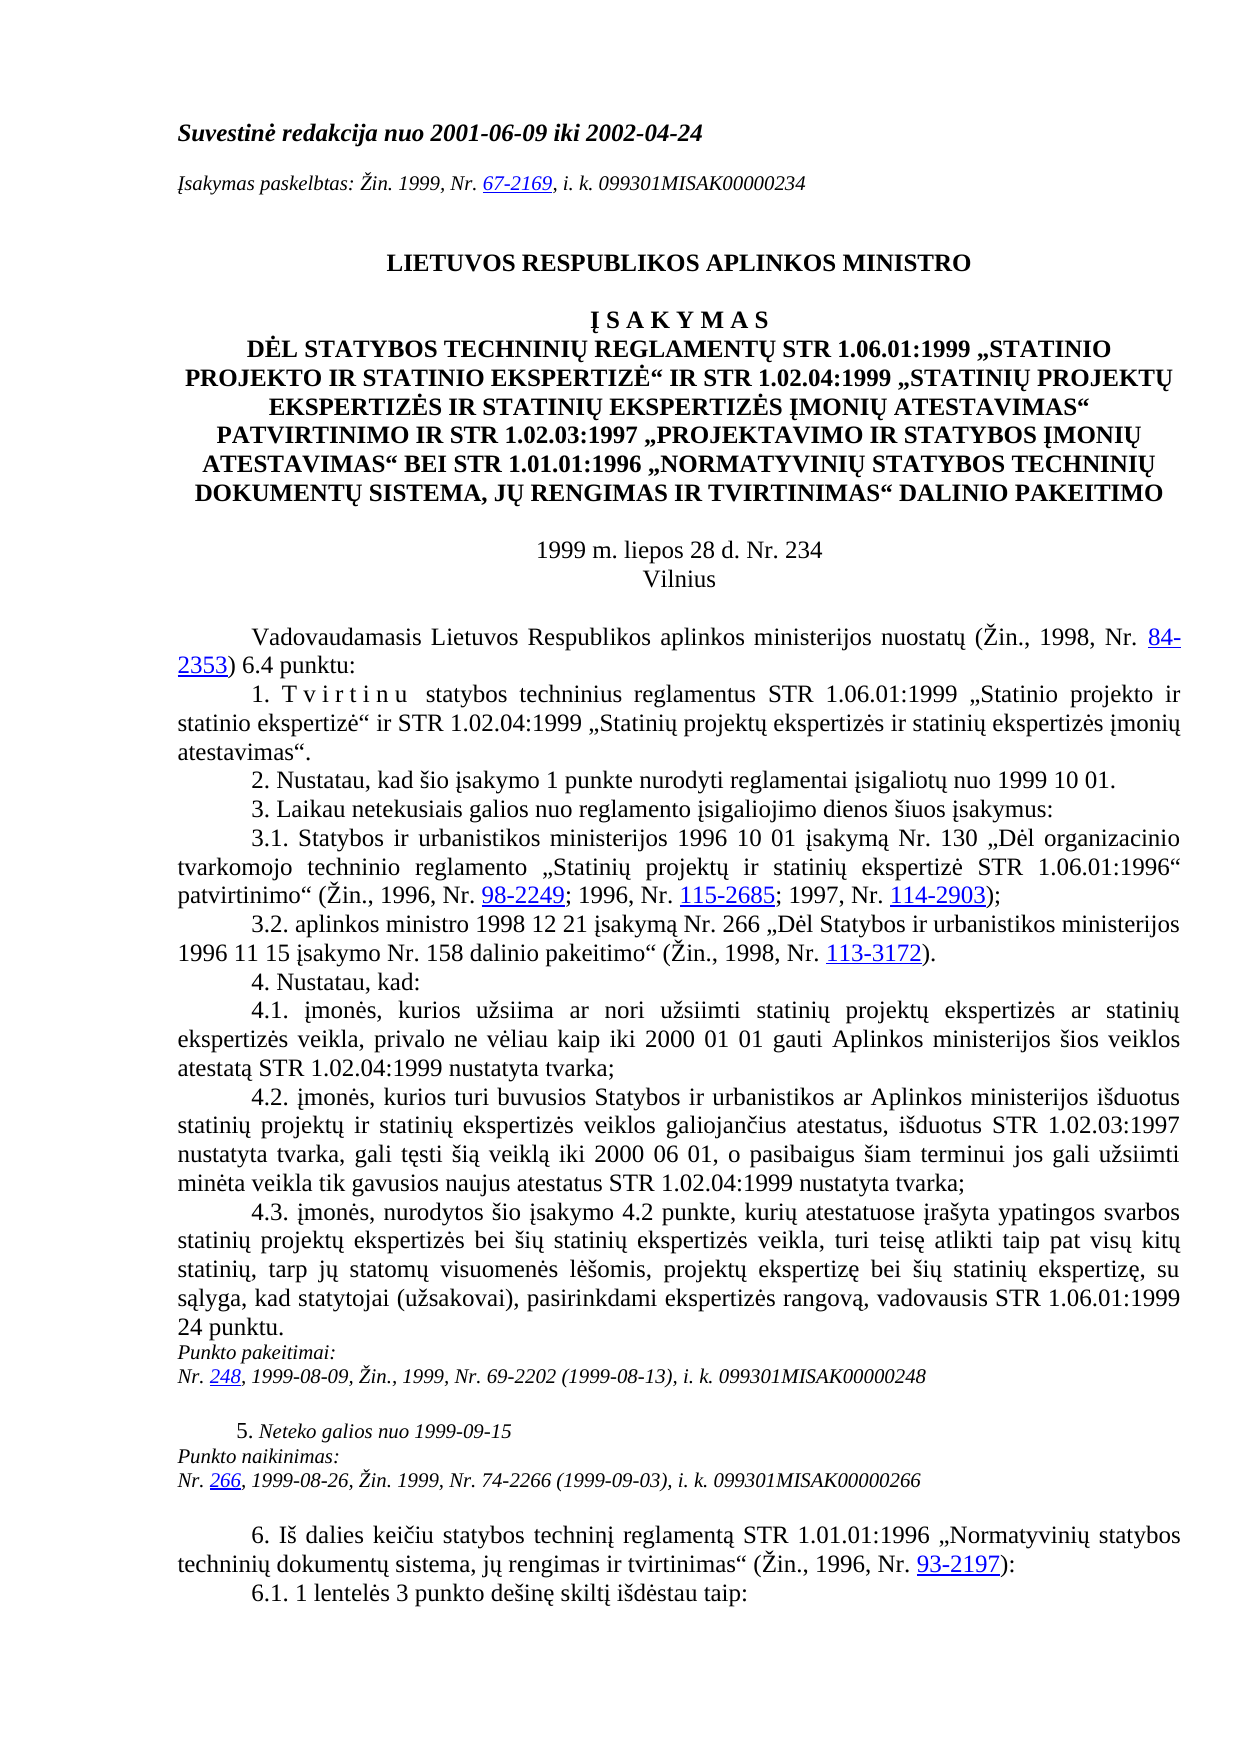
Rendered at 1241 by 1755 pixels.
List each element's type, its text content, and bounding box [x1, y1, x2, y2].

text 4.3. įmonės, nurodytos šio įsakymo 4.2 punkte, kurių atestatuose įrašyta ypatingos svarbos statinių projektų ekspertizės bei šių statinių ekspertizės veikla, turi teisę atlikti taip pat visų kitų statinių, tarp jų statomų visuomenės lėšomis, projektų ekspertizę bei šių statinių ekspertizę, su sąlyga, kad statytojai (užsakovai), pasirinkdami ekspertizės rangovą, vadovausis STR 1.06.01:1999 24 punktu. [177, 1197, 1181, 1340]
text Punkto pakeitimai: [177, 1340, 1181, 1364]
text 6.1. 1 lentelės 3 punkto dešinę skiltį išdėstau taip: [177, 1578, 1181, 1607]
text Nr. 266, 1999-08-26, Žin. 1999, Nr. 74-2266 (1999-09-03), i. k. 099301MISAK00000266 [177, 1468, 1181, 1492]
text 3.2. aplinkos ministro 1998 12 21 įsakymą Nr. 266 „Dėl Statybos ir urbanistikos ministerijos 1996 11 15 įsakymo Nr. 158 dalinio pakeitimo“ (Žin., 1998, Nr. 113-3172). [177, 909, 1181, 967]
text Suvestinė redakcija nuo 2001-06-09 iki 2002-04-24 [177, 118, 1181, 147]
text 3. Laikau netekusiais galios nuo reglamento įsigaliojimo dienos šiuos įsakymus: [177, 794, 1181, 823]
text Vilnius [177, 564, 1181, 593]
text 1. Tvirtinu statybos techninius reglamentus STR 1.06.01:1999 „Statinio projekto ir statinio ekspertizė“ ir STR 1.02.04:1999 „Statinių projektų ekspertizės ir statinių ekspertizės įmonių atestavimas“. [177, 679, 1181, 765]
text DĖL STATYBOS TECHNINIŲ REGLAMENTŲ STR 1.06.01:1999 „STATINIO PROJEKTO IR STATINIO EKSPERTIZĖ“ IR STR 1.02.04:1999 „STATINIŲ PROJEKTŲ EKSPERTIZĖS IR STATINIŲ EKSPERTIZĖS ĮMONIŲ ATESTAVIMAS“ PATVIRTINIMO IR STR 1.02.03:1997 „PROJEKTAVIMO IR STATYBOS ĮMONIŲ ATESTAVIMAS“ BEI STR 1.01.01:1996 „NORMATYVINIŲ STATYBOS TECHNINIŲ DOKUMENTŲ SISTEMA, JŲ RENGIMAS IR TVIRTINIMAS“ DALINIO PAKEITIMO [177, 334, 1181, 507]
text Įsakymas paskelbtas: Žin. 1999, Nr. 67-2169, i. k. 099301MISAK00000234 [177, 171, 1181, 195]
text Vadovaudamasis Lietuvos Respublikos aplinkos ministerijos nuostatų (Žin., 1998, Nr. 84-2353) 6.4 punktu: [177, 622, 1181, 679]
text 1999 m. liepos 28 d. Nr. 234 [177, 535, 1181, 564]
text 4.1. įmonės, kurios užsiima ar nori užsiimti statinių projektų ekspertizės ar statinių ekspertizės veikla, privalo ne vėliau kaip iki 2000 01 01 gauti Aplinkos ministerijos šios veiklos atestatą STR 1.02.04:1999 nustatyta tvarka; [177, 995, 1181, 1082]
text 3.1. Statybos ir urbanistikos ministerijos 1996 10 01 įsakymą Nr. 130 „Dėl organizacinio tvarkomojo techninio reglamento „Statinių projektų ir statinių ekspertizė STR 1.06.01:1996“ patvirtinimo“ (Žin., 1996, Nr. 98-2249; 1996, Nr. 115-2685; 1997, Nr. 114-2903); [177, 823, 1181, 909]
text 2. Nustatau, kad šio įsakymo 1 punkte nurodyti reglamentai įsigaliotų nuo 1999 10 01. [177, 765, 1181, 794]
text 6. Iš dalies keičiu statybos techninį reglamentą STR 1.01.01:1996 „Normatyvinių statybos techninių dokumentų sistema, jų rengimas ir tvirtinimas“ (Žin., 1996, Nr. 93-2197): [177, 1520, 1181, 1578]
text 4.2. įmonės, kurios turi buvusios Statybos ir urbanistikos ar Aplinkos ministerijos išduotus statinių projektų ir statinių ekspertizės veiklos galiojančius atestatus, išduotus STR 1.02.03:1997 nustatyta tvarka, gali tęsti šią veiklą iki 2000 06 01, o pasibaigus šiam terminui jos gali užsiimti minėta veikla tik gavusios naujus atestatus STR 1.02.04:1999 nustatyta tvarka; [177, 1082, 1181, 1197]
text LIETUVOS RESPUBLIKOS APLINKOS MINISTRO [177, 248, 1181, 277]
text Į S A K Y M A S [177, 305, 1181, 334]
text 4. Nustatau, kad: [177, 967, 1181, 995]
text Punkto naikinimas: [177, 1443, 1181, 1468]
text 5. Neteko galios nuo 1999-09-15 [177, 1417, 1181, 1443]
text Nr. 248, 1999-08-09, Žin., 1999, Nr. 69-2202 (1999-08-13), i. k. 099301MISAK00000248 [177, 1364, 1181, 1388]
